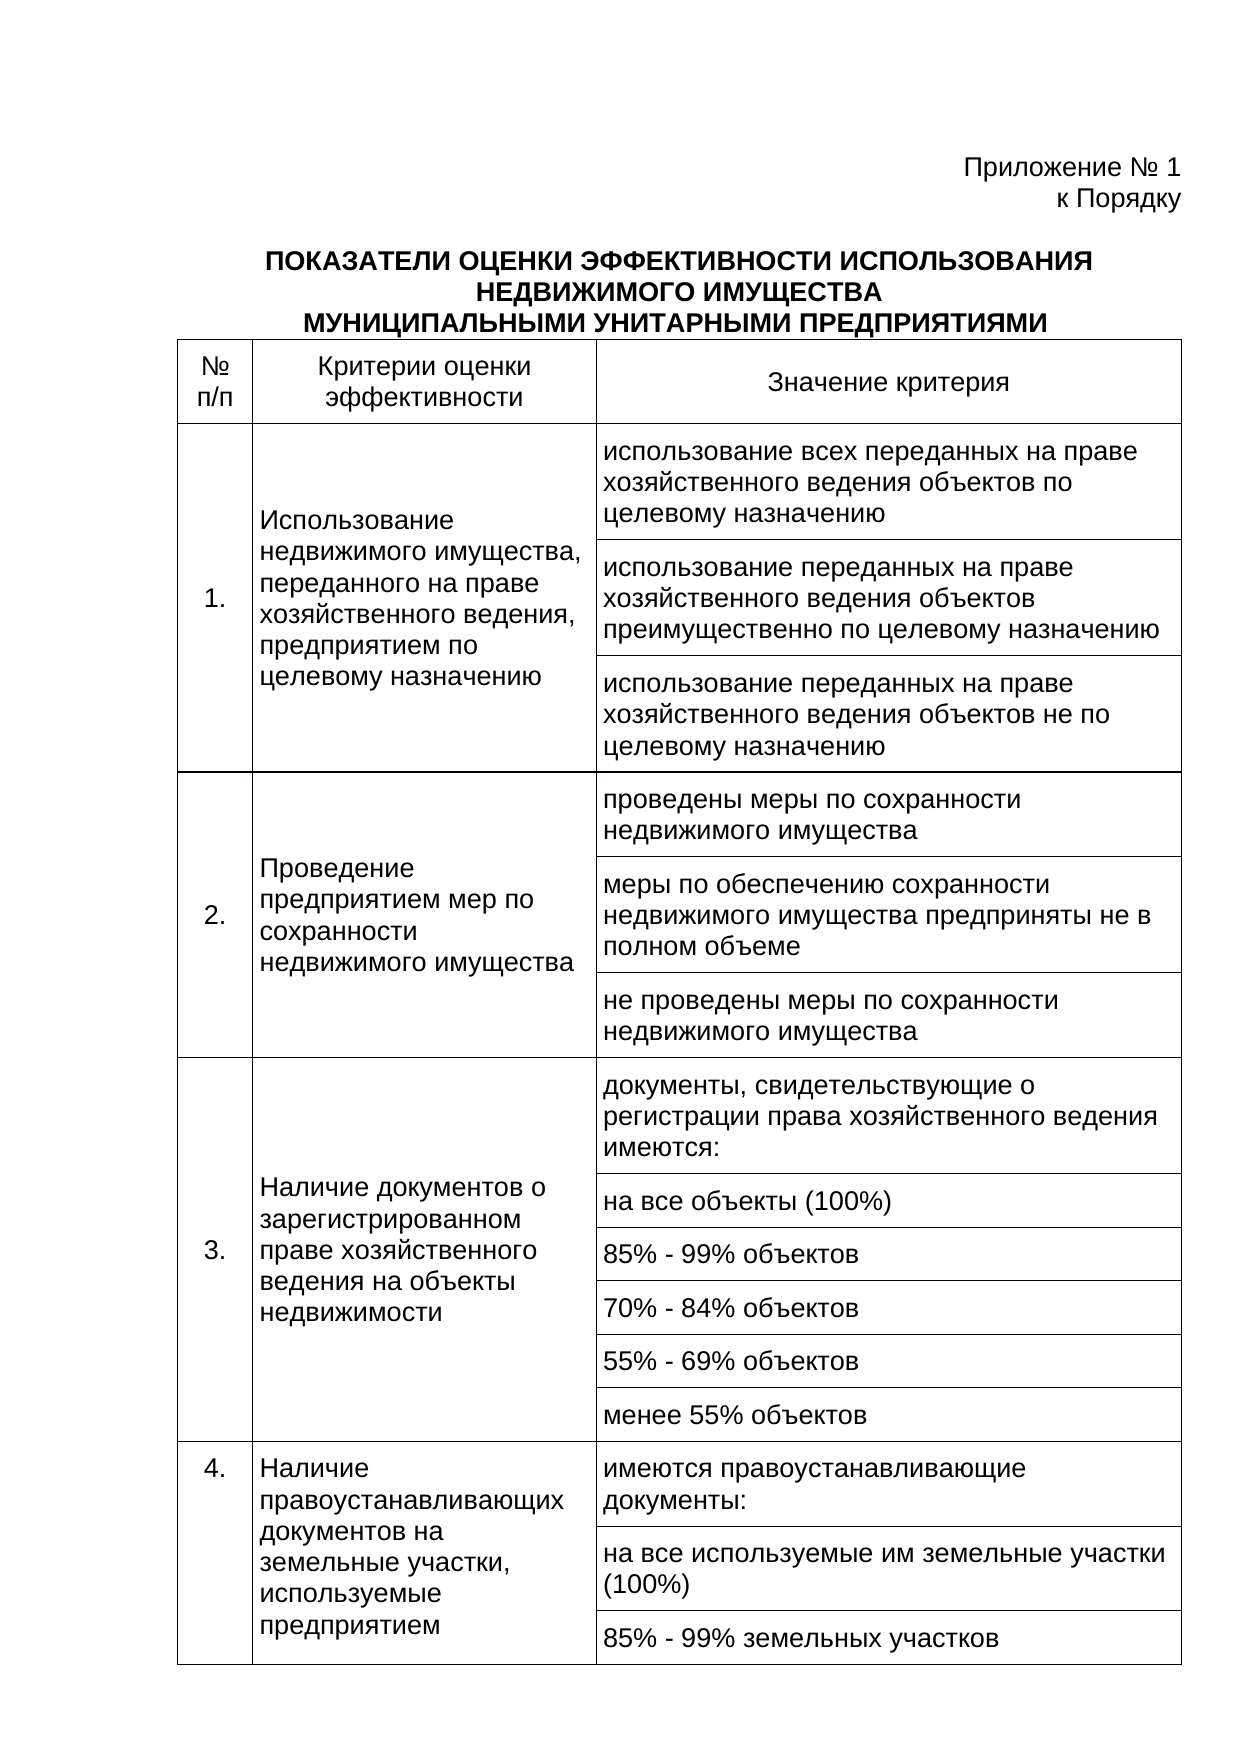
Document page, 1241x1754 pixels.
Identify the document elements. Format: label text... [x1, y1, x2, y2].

table_cell 85% - 99% объектов [597, 1228, 1181, 1280]
table_cell Проведение предприятием мер по сохранности недвижимого имущества [253, 773, 596, 1057]
table_cell 70% - 84% объектов [597, 1281, 1181, 1334]
table_header № п/п [178, 340, 252, 423]
title МУНИЦИПАЛЬНЫМИ УНИТАРНЫМИ ПРЕДПРИЯТИЯМИ [177, 307, 1181, 338]
table_cell использование переданных на праве хозяйственного ведения объектов не по целевому назначению [597, 656, 1181, 771]
table_cell документы, свидетельствующие о регистрации права хозяйственного ведения имеются: [597, 1058, 1181, 1173]
table_cell использование всех переданных на праве хозяйственного ведения объектов по целевому назначению [597, 424, 1181, 539]
table_cell на все объекты (100%) [597, 1174, 1181, 1227]
table_cell использование переданных на праве хозяйственного ведения объектов преимущественно по целевому назначению [597, 540, 1181, 655]
table_header Критерии оценки эффективности [253, 340, 596, 423]
table_cell Наличие правоустанавливающих документов на земельные участки, используемые предприятием [253, 1442, 596, 1664]
table_cell Использование недвижимого имущества, переданного на праве хозяйственного ведения, предприятием по целевому назначению [253, 424, 596, 771]
table_cell не проведены меры по сохранности недвижимого имущества [597, 973, 1181, 1057]
text к Порядку [177, 182, 1181, 213]
table_cell 55% - 69% объектов [597, 1335, 1181, 1387]
subtitle Приложение № 1 [177, 151, 1181, 182]
table_cell 4. [178, 1442, 252, 1664]
table_cell на все используемые им земельные участки (100%) [597, 1527, 1181, 1610]
table_cell 85% - 99% земельных участков [597, 1611, 1181, 1664]
table_cell 3. [178, 1058, 252, 1441]
table_cell 2. [178, 773, 252, 1057]
table_cell проведены меры по сохранности недвижимого имущества [597, 773, 1181, 856]
table_cell Наличие документов о зарегистрированном праве хозяйственного ведения на объекты недвижимости [253, 1058, 596, 1441]
table_cell меры по обеспечению сохранности недвижимого имущества предприняты не в полном объеме [597, 857, 1181, 972]
table_header Значение критерия [597, 340, 1181, 423]
title ПОКАЗАТЕЛИ ОЦЕНКИ ЭФФЕКТИВНОСТИ ИСПОЛЬЗОВАНИЯ НЕДВИЖИМОГО ИМУЩЕСТВА [177, 245, 1181, 307]
table_cell 1. [178, 424, 252, 771]
table_cell имеются правоустанавливающие документы: [597, 1442, 1181, 1526]
table_cell менее 55% объектов [597, 1388, 1181, 1441]
